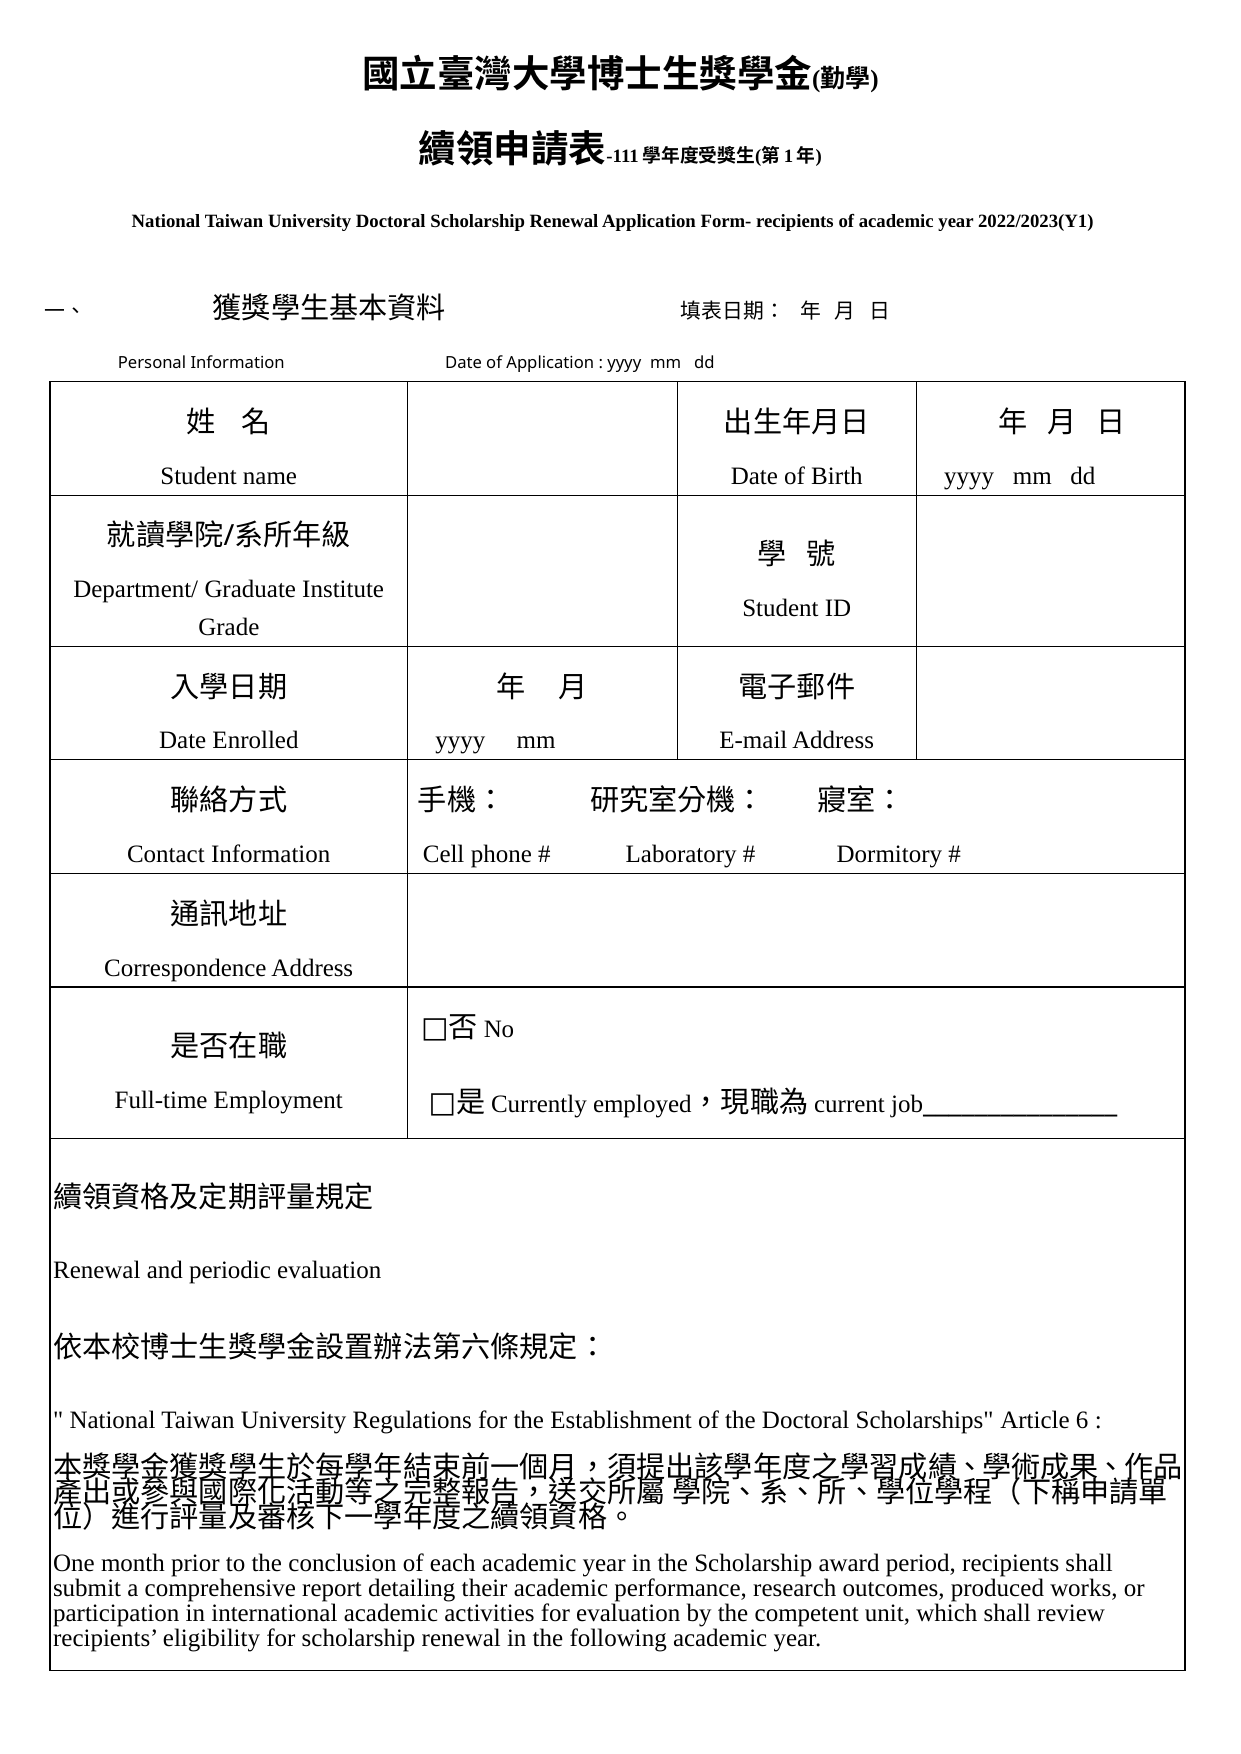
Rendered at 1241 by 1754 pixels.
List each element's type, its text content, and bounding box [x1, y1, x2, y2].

table_cell [408, 496, 677, 646]
table_header 姓 名 Student name [51, 382, 407, 495]
text 續領申請表-111學年度受獎生(第1年) [162, 108, 1078, 183]
table_header [408, 382, 677, 495]
table_cell 電子郵件 E-mail Address [678, 647, 916, 759]
table_cell 聯絡方式 Contact Information [51, 760, 407, 873]
table_cell 入學日期 Date Enrolled [51, 647, 407, 759]
table_cell [917, 647, 1184, 759]
table_cell [408, 874, 1184, 986]
table_cell 通訊地址 Correspondence Address [51, 874, 407, 986]
text National Taiwan University Doctoral Scholarship Renewal Application Form- recipients of academic year 2022/2023(Y1) [118, 202, 1107, 239]
table_cell 手機： 研究室分機： 寢室： Cell phone # Laboratory # Dormitory # [408, 760, 1184, 873]
table_cell 續領資格及定期評量規定 Renewal and periodic evaluation 依本校博士生獎學金設置辦法第六條規定： " National Taiwan University Regulations for the Establishment of the Doctoral Scholarships" Article 6 : 本獎學金獲獎學生於每學年結束前一個月，須提出該學年度之學習成績、學術成果、作品產出或參與國際化活動等之完整報告，送交所屬 學院、系、所、學位學程（下稱申請單位）進行評量及審核下一學年度之續領資格。 One month prior to the conclusion of each academic year in the Scholarship award period, recipients shall submit a comprehensive report detailing their academic performance, research outcomes, produced works, or participation in international academic activities for evaluation by the competent unit, which shall review recipients’ eligibility for scholarship renewal in the following academic year. [51, 1139, 1184, 1670]
text Personal Information Date of Application : yyyy mm dd [76, 344, 1172, 381]
list 獲獎學生基本資料 填表日期： 年 月 日 [44, 269, 1172, 344]
table_header 出生年月日 Date of Birth [678, 382, 916, 495]
table_cell 就讀學院/系所年級 Department/ Graduate Institute Grade [51, 496, 407, 646]
table_cell [917, 496, 1184, 646]
table_cell □否No □是Currently employed，現職為current job_______________ [408, 988, 1184, 1137]
table_cell 年 月 yyyy mm [408, 647, 677, 759]
table_header 年 月 日 yyyy mm dd [917, 382, 1184, 495]
text 國立臺灣大學博士生獎學金(勤學) [162, 33, 1078, 108]
table_cell 學 號 Student ID [678, 496, 916, 646]
table_cell 是否在職 Full-time Employment [51, 988, 407, 1137]
